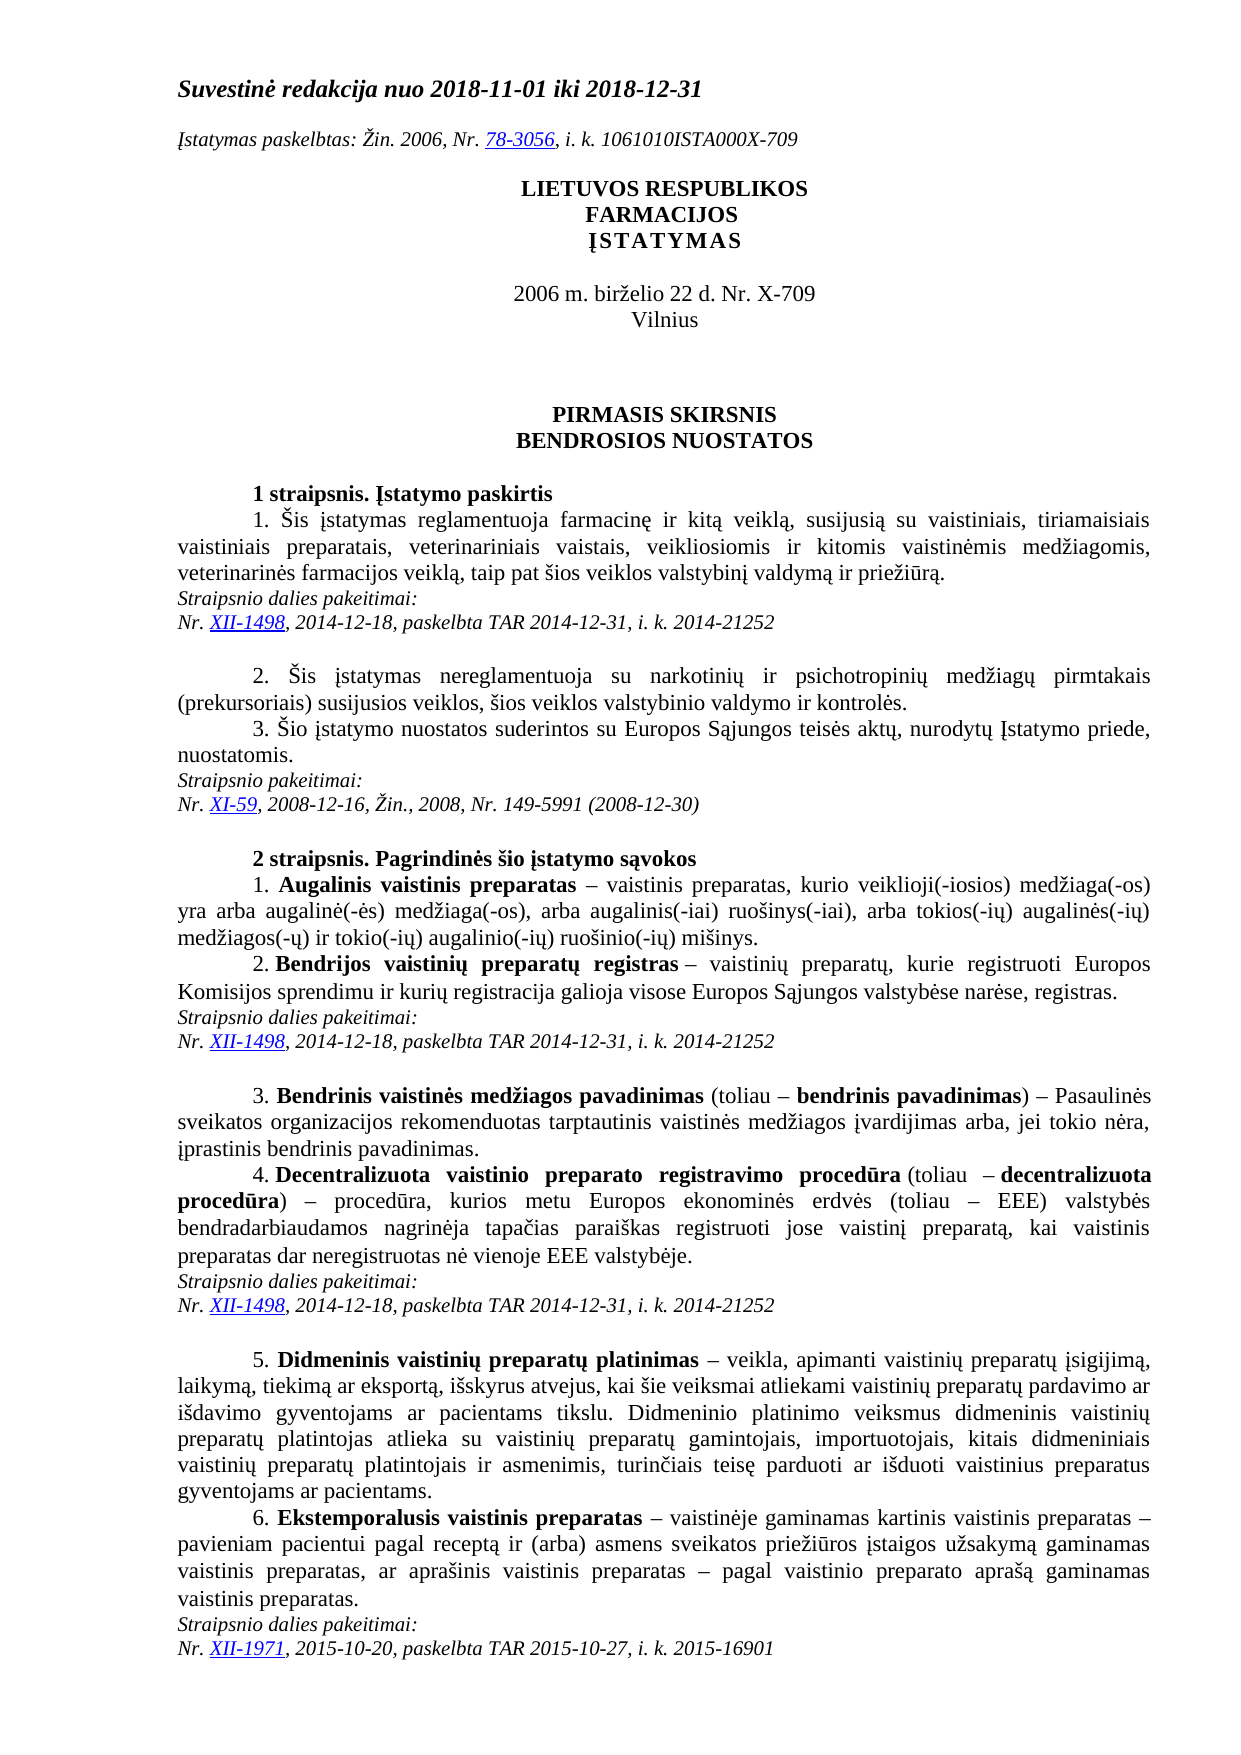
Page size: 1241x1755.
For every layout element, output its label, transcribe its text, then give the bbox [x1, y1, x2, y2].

text Suvestinė redakcija nuo 2018-11-01 iki 2018-12-31 [177, 74, 1152, 103]
text Straipsnio dalies pakeitimai: [177, 1269, 1152, 1293]
text Įstatymas paskelbtas: Žin. 2006, Nr. 78-3056, i. k. 1061010ISTA000X-709 [177, 127, 1152, 151]
text FARMACIJOS [177, 201, 1152, 227]
text Straipsnio pakeitimai: [177, 768, 1152, 792]
text 1. Šis įstatymas reglamentuoja farmacinę ir kitą veiklą, susijusią su vaistiniais, tiriamaisiais vaistiniais preparatais, veterinariniais vaistais, veikliosiomis ir kitomis vaistinėmis medžiagomis, veterinarinės farmacijos veiklą, taip pat šios veiklos valstybinį valdymą ir priežiūrą. [177, 506, 1152, 586]
text Straipsnio dalies pakeitimai: [177, 586, 1152, 609]
text 3. Bendrinis vaistinės medžiagos pavadinimas (toliau – bendrinis pavadinimas) – Pasaulinės sveikatos organizacijos rekomenduotas tarptautinis vaistinės medžiagos įvardijimas arba, jei tokio nėra, įprastinis bendrinis pavadinimas. [177, 1082, 1152, 1161]
text 6. Ekstemporalusis vaistinis preparatas – vaistinėje gaminamas kartinis vaistinis preparatas – pavieniam pacientui pagal receptą ir (arba) asmens sveikatos priežiūros įstaigos užsakymą gaminamas vaistinis preparatas, ar aprašinis vaistinis preparatas – pagal vaistinio preparato aprašą gaminamas vaistinis preparatas. [177, 1504, 1152, 1612]
text 2006 m. birželio 22 d. Nr. X-709 Vilnius [177, 280, 1152, 333]
text BENDROSIOS NUOSTATOS [177, 427, 1152, 454]
text 2. Šis įstatymas nereglamentuoja su narkotinių ir psichotropinių medžiagų pirmtakais (prekursoriais) susijusios veiklos, šios veiklos valstybinio valdymo ir kontrolės. [177, 662, 1152, 715]
text PIRMASIS SKIRSNIS [177, 401, 1152, 427]
text Nr. XII-1971, 2015-10-20, paskelbta TAR 2015-10-27, i. k. 2015-16901 [177, 1636, 1152, 1660]
text 3. Šio įstatymo nuostatos suderintos su Europos Sąjungos teisės aktų, nurodytų Įstatymo priede, nuostatomis. [177, 715, 1152, 768]
text Nr. XII-1498, 2014-12-18, paskelbta TAR 2014-12-31, i. k. 2014-21252 [177, 1293, 1152, 1317]
text Nr. XII-1498, 2014-12-18, paskelbta TAR 2014-12-31, i. k. 2014-21252 [177, 609, 1152, 634]
text 1. Augalinis vaistinis preparatas – vaistinis preparatas, kurio veiklioji(-iosios) medžiaga(-os) yra arba augalinė(-ės) medžiaga(-os), arba augalinis(-iai) ruošinys(-iai), arba tokios(-ių) augalinės(-ių) medžiagos(-ų) ir tokio(-ių) augalinio(-ių) ruošinio(-ių) mišinys. [177, 871, 1152, 950]
text 1 straipsnis. Įstatymo paskirtis [177, 480, 1152, 506]
text Nr. XII-1498, 2014-12-18, paskelbta TAR 2014-12-31, i. k. 2014-21252 [177, 1029, 1152, 1053]
text Straipsnio dalies pakeitimai: [177, 1612, 1152, 1636]
text 5. Didmeninis vaistinių preparatų platinimas – veikla, apimanti vaistinių preparatų įsigijimą, laikymą, tiekimą ar eksportą, išskyrus atvejus, kai šie veiksmai atliekami vaistinių preparatų pardavimo ar išdavimo gyventojams ar pacientams tikslu. Didmeninio platinimo veiksmus didmeninis vaistinių preparatų platintojas atlieka su vaistinių preparatų gamintojais, importuotojais, kitais didmeniniais vaistinių preparatų platintojais ir asmenimis, turinčiais teisę parduoti ar išduoti vaistinius preparatus gyventojams ar pacientams. [177, 1346, 1152, 1504]
text ĮSTATYMAS [177, 227, 1152, 254]
text 2. Bendrijos vaistinių preparatų registras – vaistinių preparatų, kurie registruoti Europos Komisijos sprendimu ir kurių registracija galioja visose Europos Sąjungos valstybėse narėse, registras. [177, 950, 1152, 1005]
text LIETUVOS RESPUBLIKOS [177, 175, 1152, 201]
text Straipsnio dalies pakeitimai: [177, 1005, 1152, 1029]
text Nr. XI-59, 2008-12-16, Žin., 2008, Nr. 149-5991 (2008-12-30) [177, 792, 1152, 816]
text 4. Decentralizuota vaistinio preparato registravimo procedūra (toliau – decentralizuota procedūra) – procedūra, kurios metu Europos ekonominės erdvės (toliau – EEE) valstybės bendradarbiaudamos nagrinėja tapačias paraiškas registruoti jose vaistinį preparatą, kai vaistinis preparatas dar neregistruotas nė vienoje EEE valstybėje. [177, 1161, 1152, 1269]
text 2 straipsnis. Pagrindinės šio įstatymo sąvokos [177, 845, 1152, 871]
